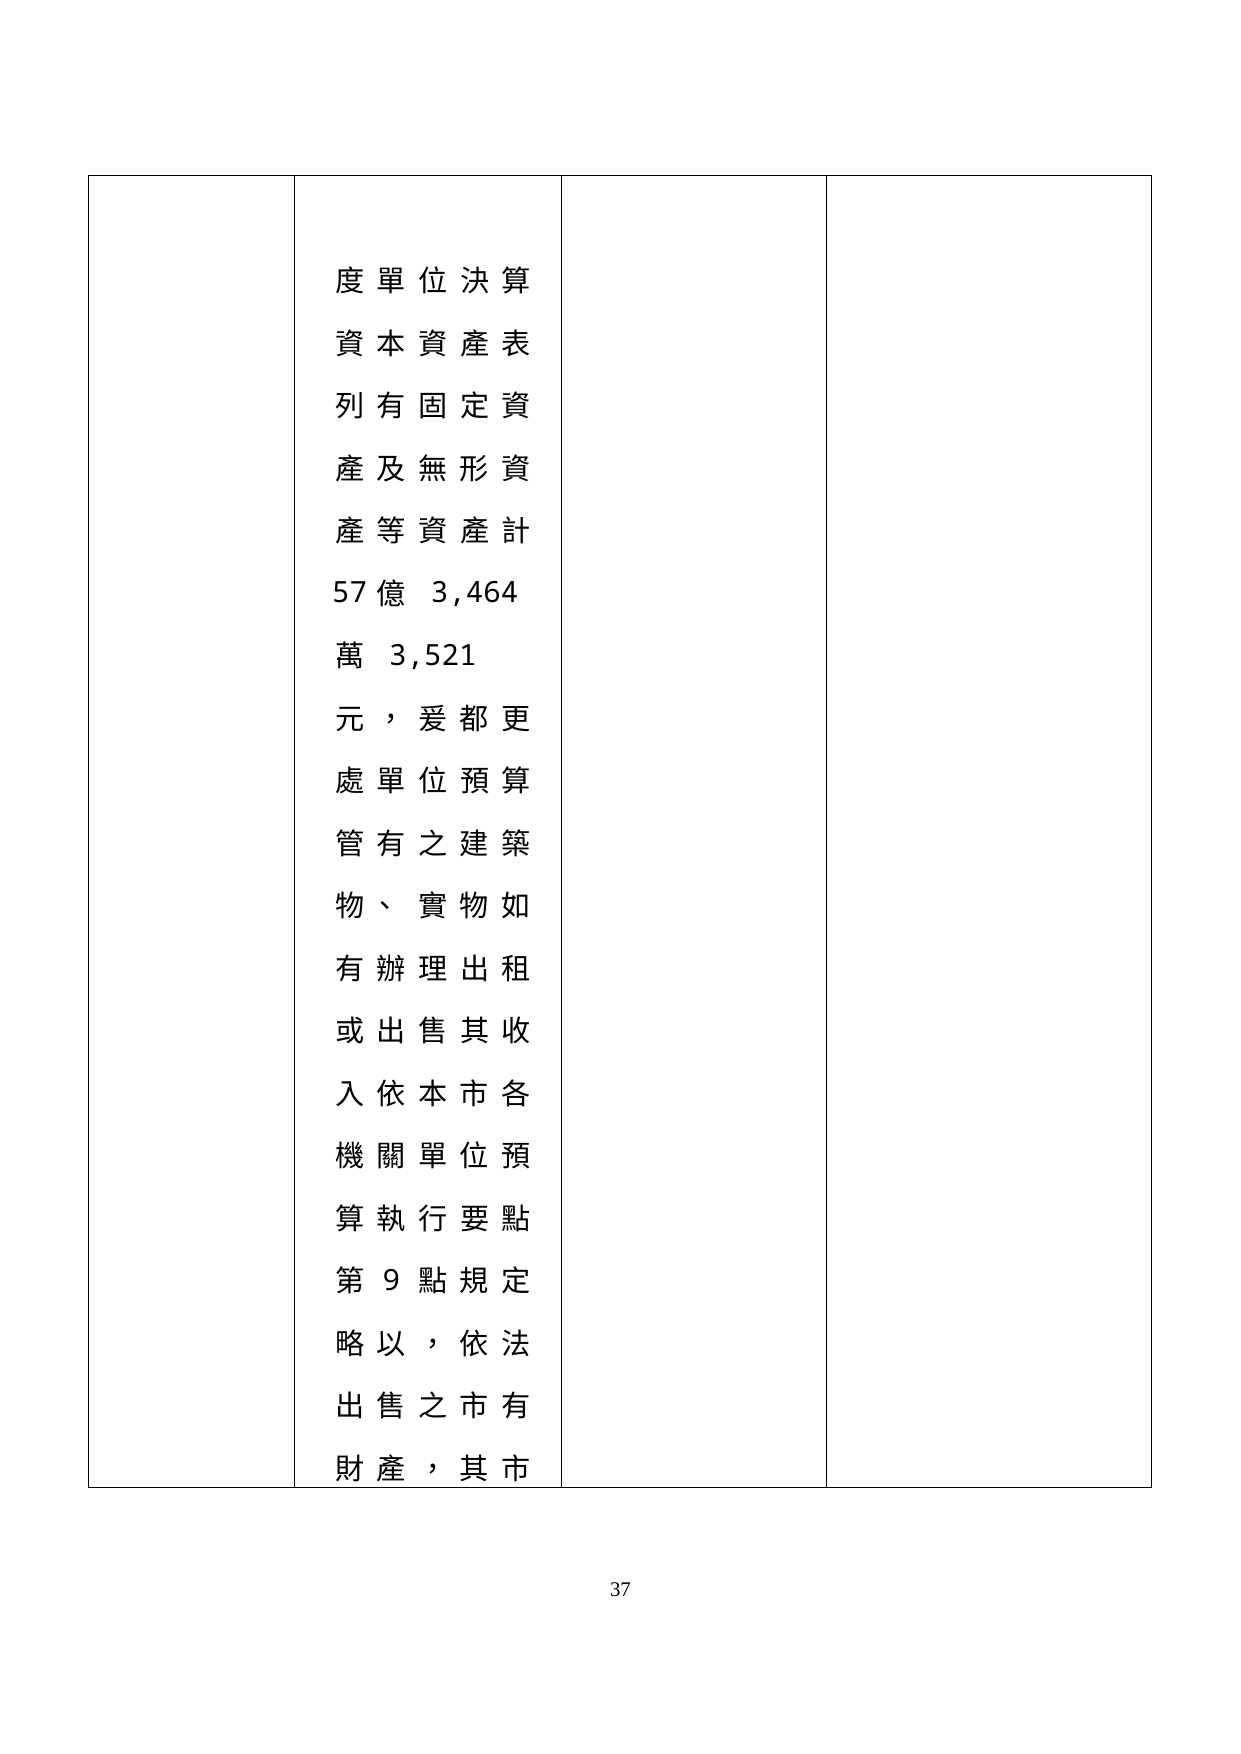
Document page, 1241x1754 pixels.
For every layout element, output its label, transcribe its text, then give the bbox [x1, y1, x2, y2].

table_cell [827, 176, 1151, 1487]
table_cell [89, 176, 294, 1487]
table_cell [562, 176, 826, 1487]
table_cell 度單位決算資本資產表列有固定資產及無形資產等資產計57億3,464萬3,521元，爰都更處單位預算管有之建築物、實物如有辦理出租或出售其收入依本市各機關單位預算執行要點第9點規定略以，依法出售之市有財產，其市 [295, 176, 561, 1487]
